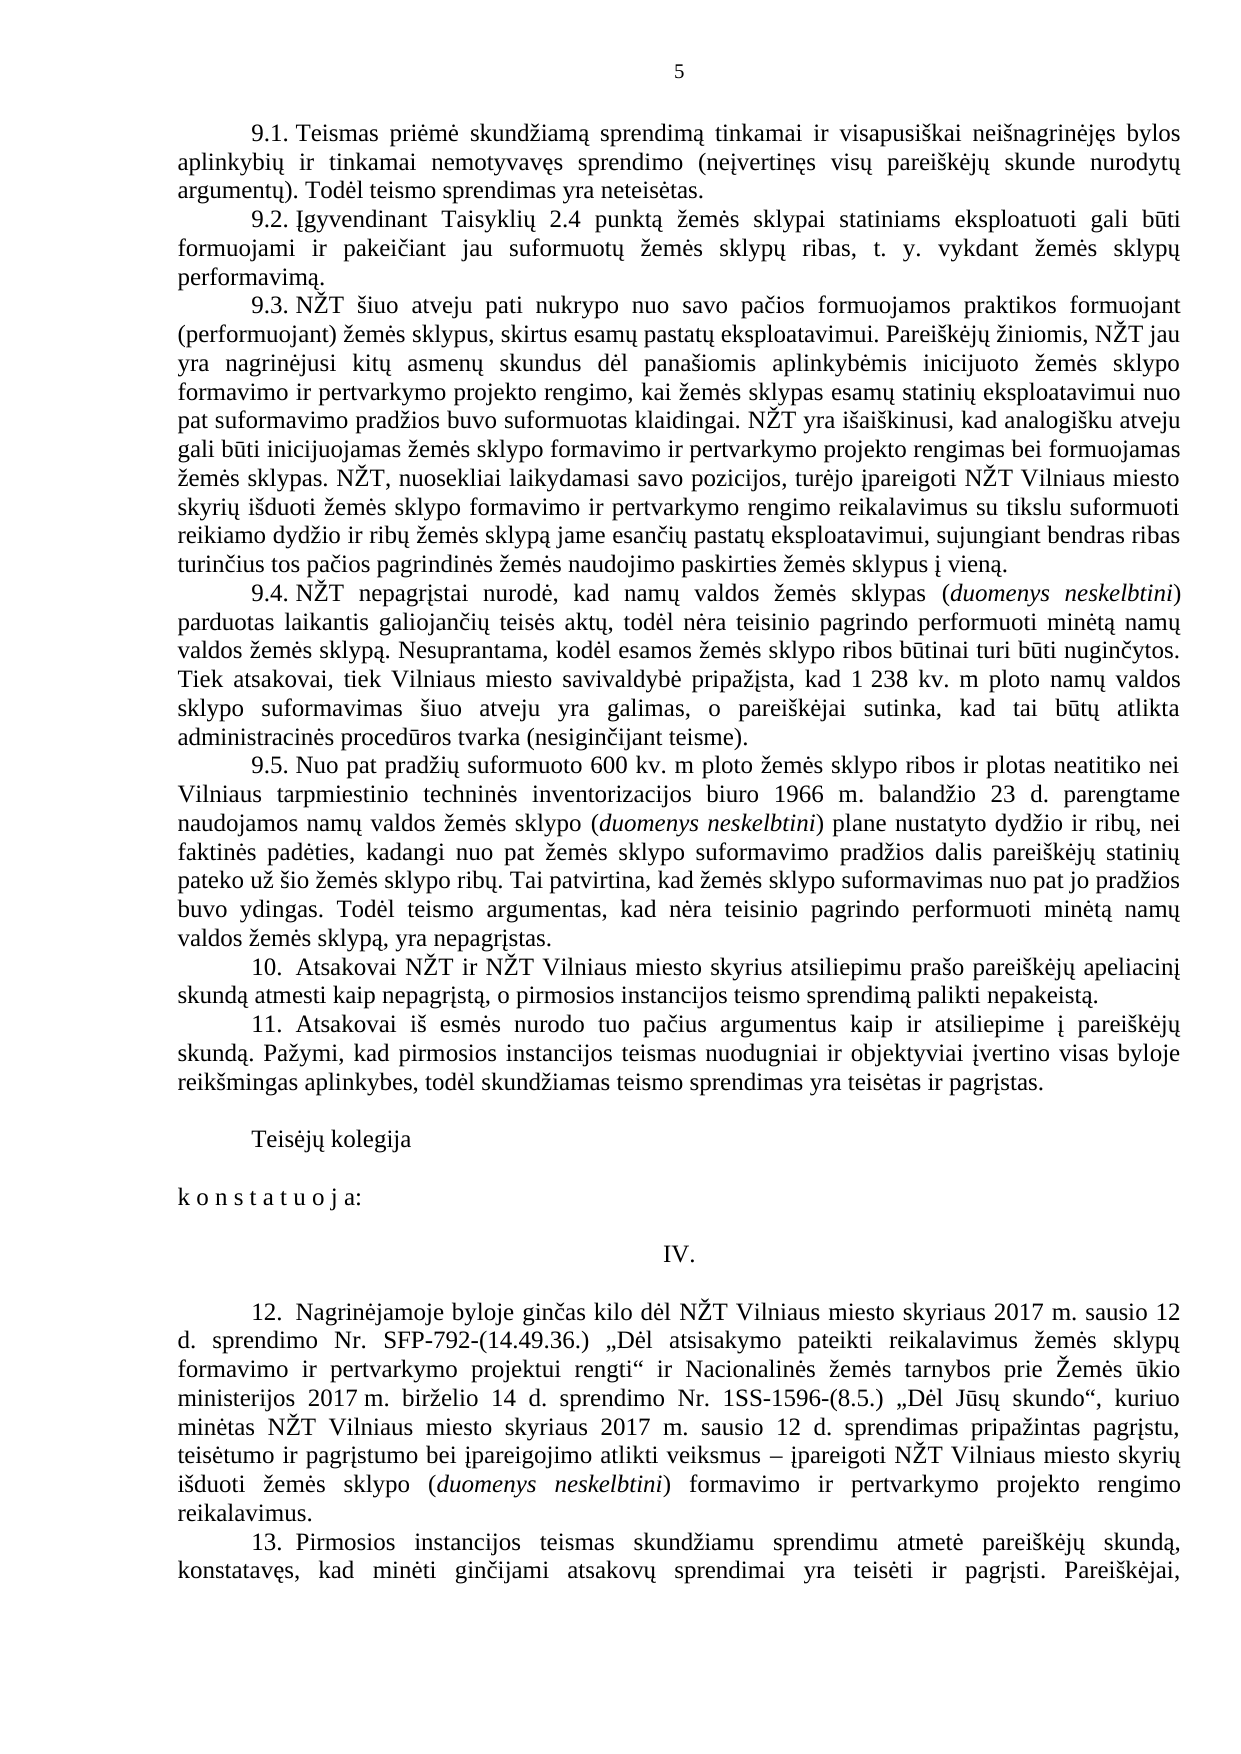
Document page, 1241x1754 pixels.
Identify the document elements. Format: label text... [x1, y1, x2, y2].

text 9.4. NŽT nepagrįstai nurodė, kad namų valdos žemės sklypas (duomenys neskelbtini) parduotas laikantis galiojančių teisės aktų, todėl nėra teisinio pagrindo performuoti minėtą namų valdos žemės sklypą. Nesuprantama, kodėl esamos žemės sklypo ribos būtinai turi būti nuginčytos. Tiek atsakovai, tiek Vilniaus miesto savivaldybė pripažįsta, kad 1 238 kv. m ploto namų valdos sklypo suformavimas šiuo atveju yra galimas, o pareiškėjai sutinka, kad tai būtų atlikta administracinės procedūros tvarka (nesiginčijant teisme). [177, 578, 1181, 751]
text 11. Atsakovai iš esmės nurodo tuo pačius argumentus kaip ir atsiliepime į pareiškėjų skundą. Pažymi, kad pirmosios instancijos teismas nuodugniai ir objektyviai įvertino visas byloje reikšmingas aplinkybes, todėl skundžiamas teismo sprendimas yra teisėtas ir pagrįstas. [177, 1009, 1181, 1096]
text 9.2. Įgyvendinant Taisyklių 2.4 punktą žemės sklypai statiniams eksploatuoti gali būti formuojami ir pakeičiant jau suformuotų žemės sklypų ribas, t. y. vykdant žemės sklypų performavimą. [177, 204, 1181, 291]
text IV. [177, 1239, 1181, 1268]
text 12. Nagrinėjamoje byloje ginčas kilo dėl NŽT Vilniaus miesto skyriaus 2017 m. sausio 12 d. sprendimo Nr. SFP-792-(14.49.36.) „Dėl atsisakymo pateikti reikalavimus žemės sklypų formavimo ir pertvarkymo projektui rengti“ ir Nacionalinės žemės tarnybos prie Žemės ūkio ministerijos 2017 m. birželio 14 d. sprendimo Nr. 1SS-1596-(8.5.) „Dėl Jūsų skundo“, kuriuo minėtas NŽT Vilniaus miesto skyriaus 2017 m. sausio 12 d. sprendimas pripažintas pagrįstu, teisėtumo ir pagrįstumo bei įpareigojimo atlikti veiksmus – įpareigoti NŽT Vilniaus miesto skyrių išduoti žemės sklypo (duomenys neskelbtini) formavimo ir pertvarkymo projekto rengimo reikalavimus. [177, 1297, 1181, 1527]
text 9.5. Nuo pat pradžių suformuoto 600 kv. m ploto žemės sklypo ribos ir plotas neatitiko nei Vilniaus tarpmiestinio techninės inventorizacijos biuro 1966 m. balandžio 23 d. parengtame naudojamos namų valdos žemės sklypo (duomenys neskelbtini) plane nustatyto dydžio ir ribų, nei faktinės padėties, kadangi nuo pat žemės sklypo suformavimo pradžios dalis pareiškėjų statinių pateko už šio žemės sklypo ribų. Tai patvirtina, kad žemės sklypo suformavimas nuo pat jo pradžios buvo ydingas. Todėl teismo argumentas, kad nėra teisinio pagrindo performuoti minėtą namų valdos žemės sklypą, yra nepagrįstas. [177, 751, 1181, 952]
text 9.1. Teismas priėmė skundžiamą sprendimą tinkamai ir visapusiškai neišnagrinėjęs bylos aplinkybių ir tinkamai nemotyvavęs sprendimo (neįvertinęs visų pareiškėjų skunde nurodytų argumentų). Todėl teismo sprendimas yra neteisėtas. [177, 118, 1181, 204]
text 13. Pirmosios instancijos teismas skundžiamu sprendimu atmetė pareiškėjų skundą, konstatavęs, kad minėti ginčijami atsakovų sprendimai yra teisėti ir pagrįsti. Pareiškėjai, [177, 1527, 1181, 1584]
text k o n s t a t u o j a: [177, 1182, 1181, 1211]
text 9.3. NŽT šiuo atveju pati nukrypo nuo savo pačios formuojamos praktikos formuojant (performuojant) žemės sklypus, skirtus esamų pastatų eksploatavimui. Pareiškėjų žiniomis, NŽT jau yra nagrinėjusi kitų asmenų skundus dėl panašiomis aplinkybėmis inicijuoto žemės sklypo formavimo ir pertvarkymo projekto rengimo, kai žemės sklypas esamų statinių eksploatavimui nuo pat suformavimo pradžios buvo suformuotas klaidingai. NŽT yra išaiškinusi, kad analogišku atveju gali būti inicijuojamas žemės sklypo formavimo ir pertvarkymo projekto rengimas bei formuojamas žemės sklypas. NŽT, nuosekliai laikydamasi savo pozicijos, turėjo įpareigoti NŽT Vilniaus miesto skyrių išduoti žemės sklypo formavimo ir pertvarkymo rengimo reikalavimus su tikslu suformuoti reikiamo dydžio ir ribų žemės sklypą jame esančių pastatų eksploatavimui, sujungiant bendras ribas turinčius tos pačios pagrindinės žemės naudojimo paskirties žemės sklypus į vieną. [177, 291, 1181, 578]
text 10. Atsakovai NŽT ir NŽT Vilniaus miesto skyrius atsiliepimu prašo pareiškėjų apeliacinį skundą atmesti kaip nepagrįstą, o pirmosios instancijos teismo sprendimą palikti nepakeistą. [177, 952, 1181, 1009]
text Teisėjų kolegija [177, 1124, 1181, 1153]
